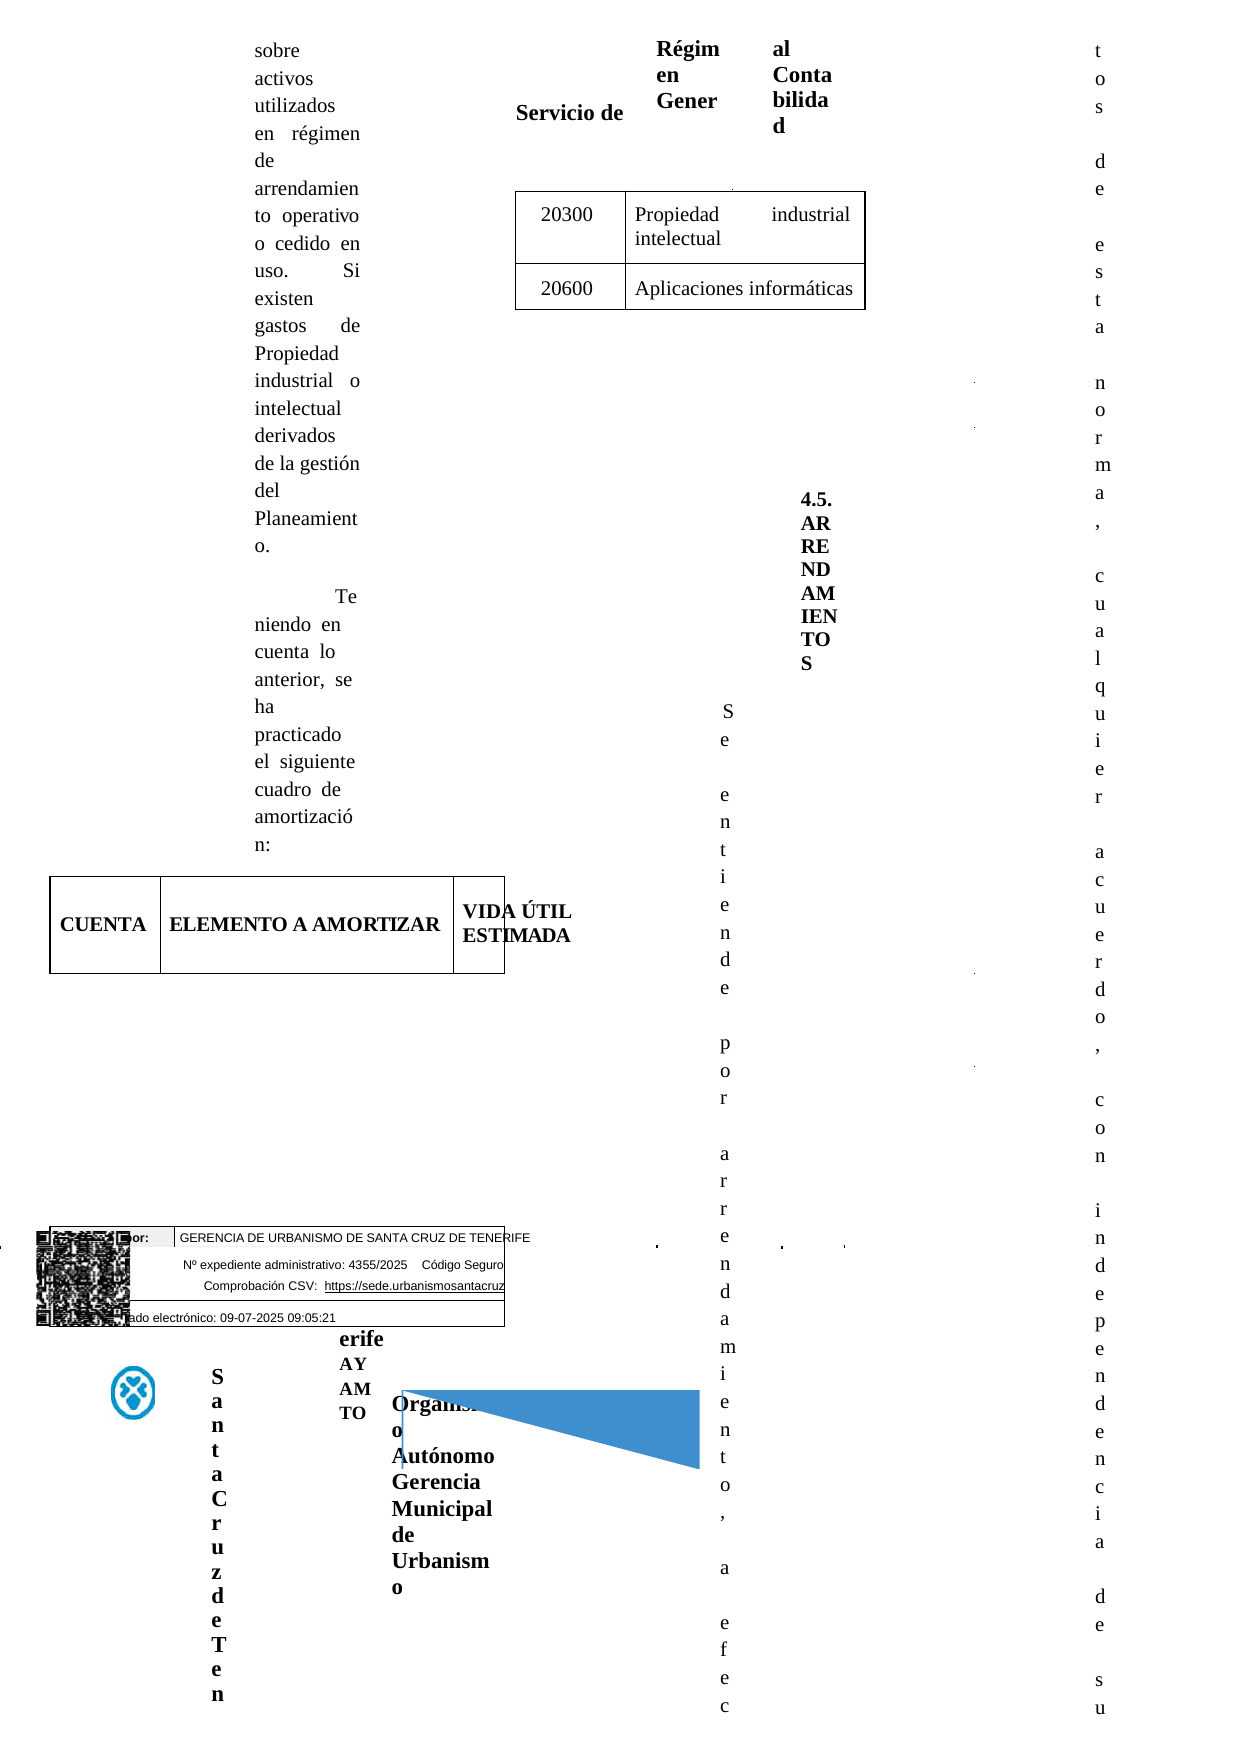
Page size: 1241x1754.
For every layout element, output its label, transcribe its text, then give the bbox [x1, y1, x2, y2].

text al [772, 36, 844, 62]
table_header VIDA ÚTIL ESTIMADA [454, 877, 504, 973]
table_header ELEMENTO A AMORTIZAR [161, 877, 453, 973]
text 4.5. ARRENDAMIENTOS [801, 488, 840, 675]
text Régimen Gener [656, 36, 726, 114]
table_header CUENTA [51, 877, 160, 973]
table_header Propiedad industrial e intelectual [626, 192, 864, 263]
text Santa Cruz de Tenerife AYUNTAMIENTO [339, 1327, 366, 1424]
table_header Firmado por: [51, 1227, 174, 1246]
table_cell Aplicaciones informáticas [626, 264, 864, 309]
text Santa Cruz de Tenerife AYUNTAMIENTO [211, 1365, 226, 1637]
table_header GERENCIA DE URBANISMO DE SANTA CRUZ DE TENERIFE [175, 1227, 504, 1246]
text Servicio de [516, 99, 636, 126]
table_cell Fecha de sellado electrónico: 09-07-2025 09:05:21 - 10/18 - Fecha de emisión de esta copia: 30-09-2025 11:17:37 [131, 1301, 504, 1326]
text Organismo Autónomo Gerencia Municipal de Urbanismo [391, 1392, 497, 1600]
text Santa Cruz de Tenerife AYUNTAMIENTO [211, 1638, 226, 1706]
text Contabilidad [772, 62, 840, 138]
table_header 20300 [516, 192, 625, 263]
text Teniendo en cuenta lo anterior, se ha practicado el siguiente cuadro de amortización: [254, 582, 360, 857]
table_cell [131, 1247, 175, 1300]
table_cell Nº expediente administrativo: 4355/2025 Código Seguro de Verificación (CSV): F7F5F6D0FA3D0EF11E9BF610498BCA9C Comprobación CSV: https://sede.urbanismosantacruz.es/home/validador/F7F5F6D0FA3D0EF11E9BF610498BCA9C [175, 1247, 504, 1300]
text En la GMU no existen gastos de Investigación y Desarrollo, tampoco se han realizado inversiones sobre activos utilizados en régimen de arrendamiento operativo o cedido en uso. Si existen gastos de Propiedad industrial o intelectual derivados de la gestión del Planeamiento. [254, 36, 360, 558]
table_cell 20600 [516, 264, 625, 309]
